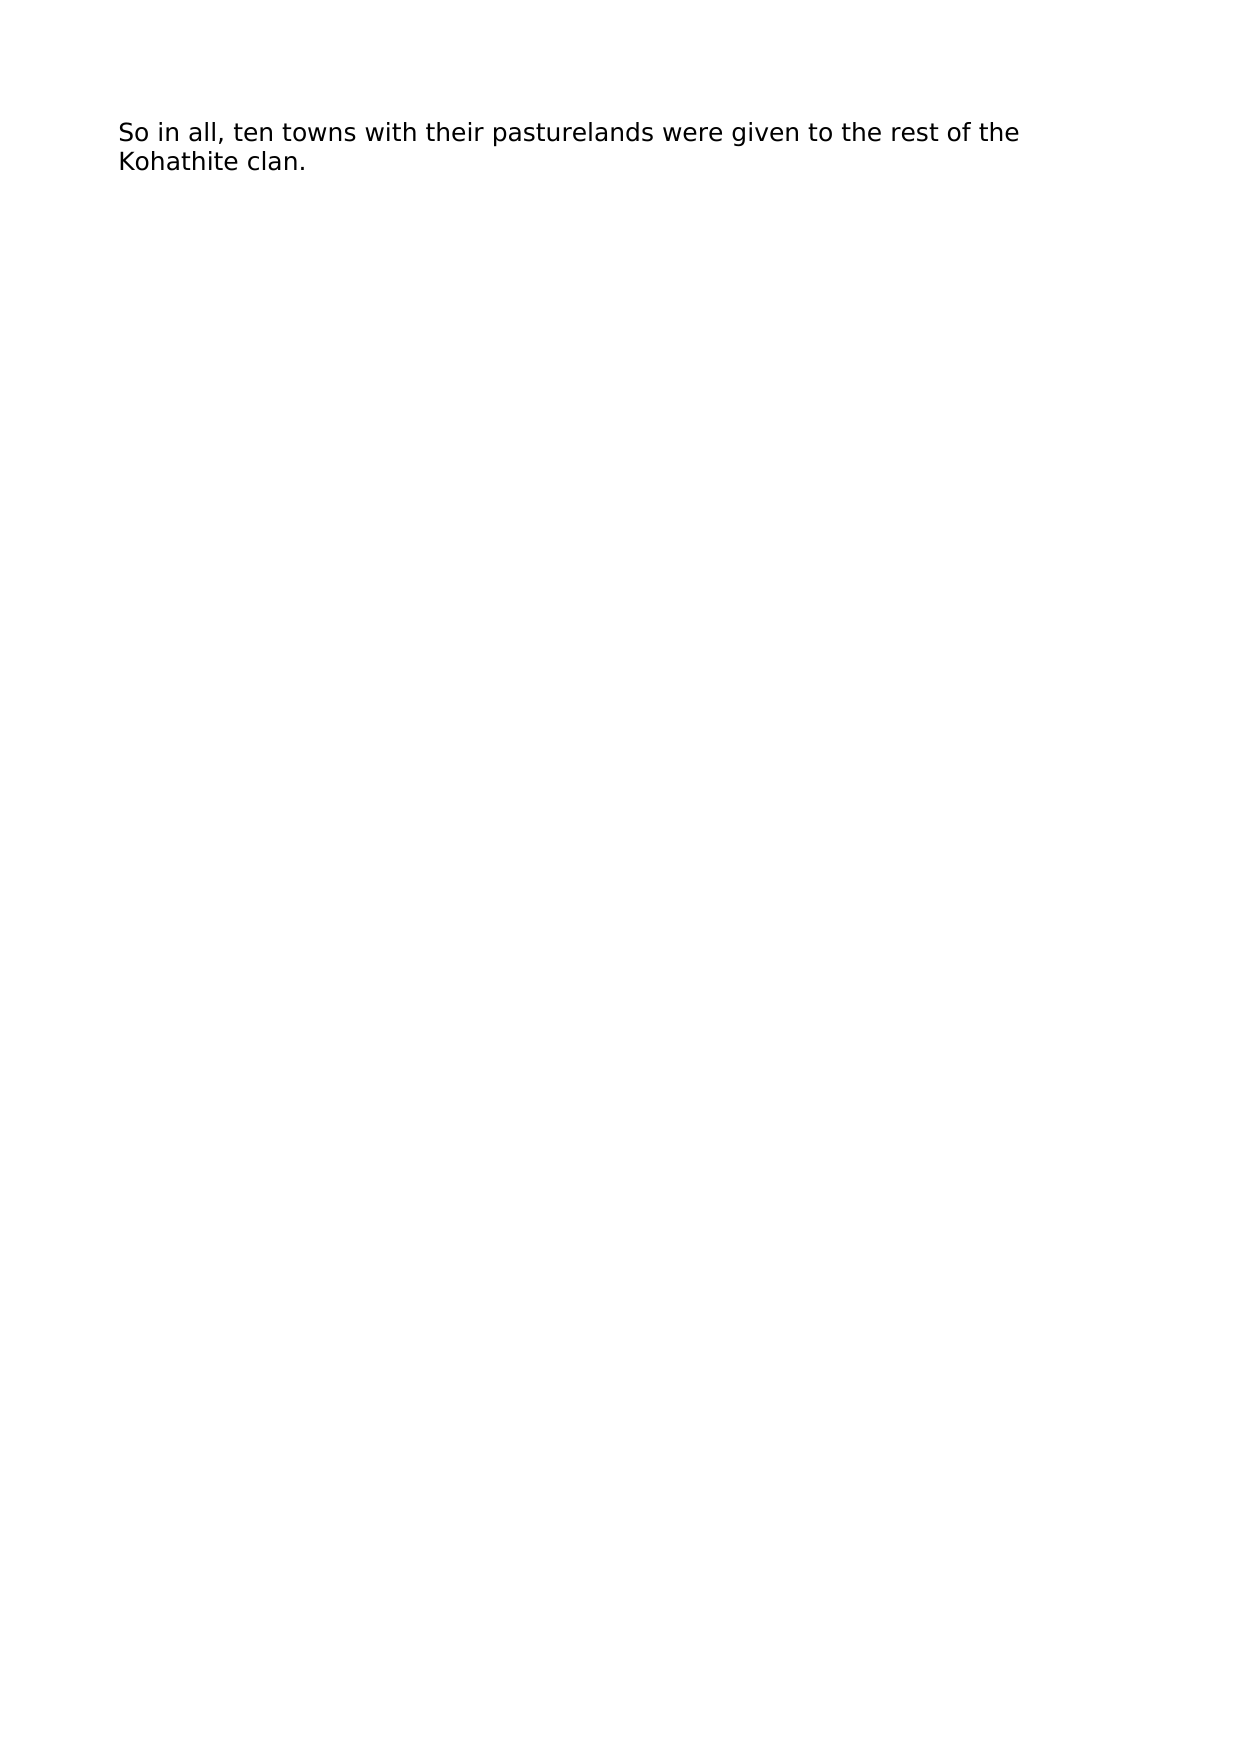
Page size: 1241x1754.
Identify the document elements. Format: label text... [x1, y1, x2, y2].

text So in all, ten towns with their pasturelands were given to the rest of the Kohathite clan. [118, 118, 1122, 176]
